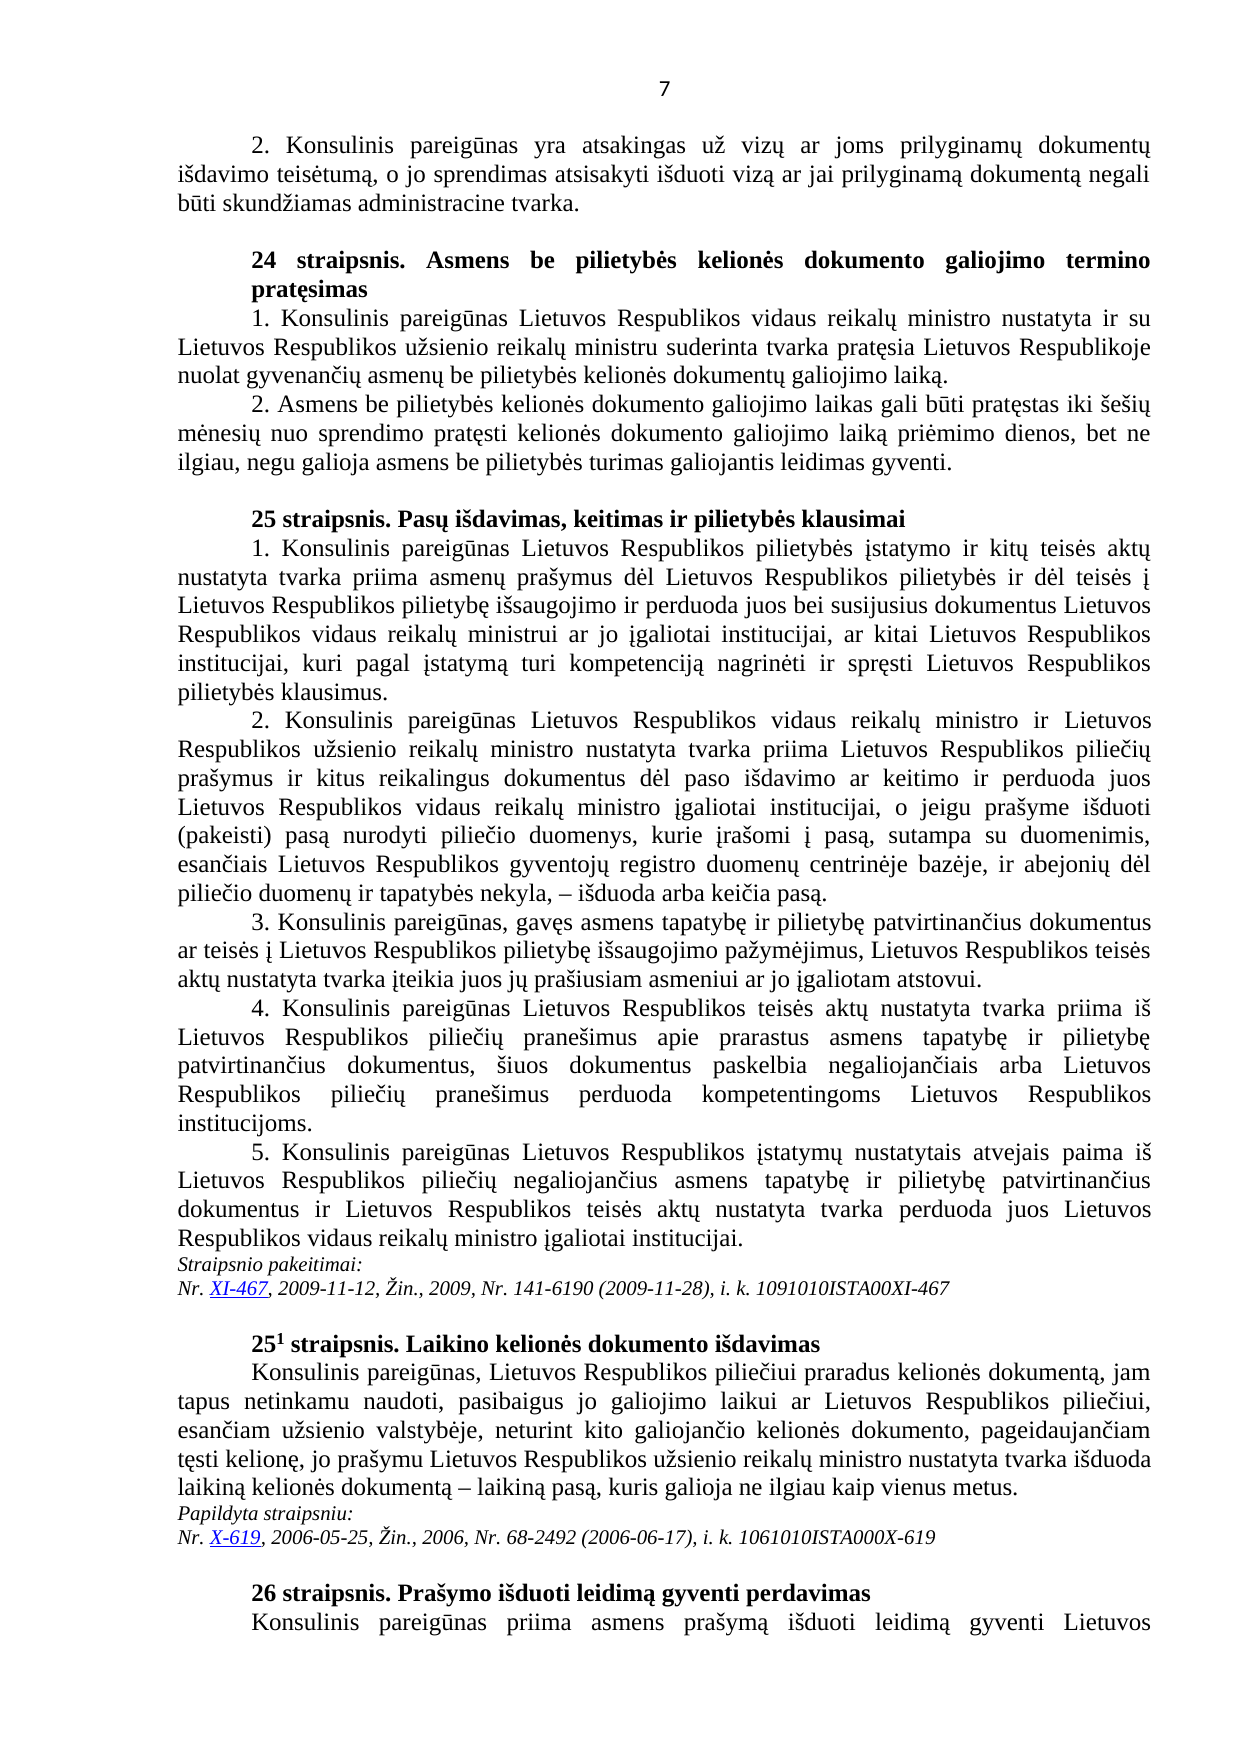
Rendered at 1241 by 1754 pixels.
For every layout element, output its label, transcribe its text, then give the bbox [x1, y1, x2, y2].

text Konsulinis pareigūnas priima asmens prašymą išduoti leidimą gyventi Lietuvos [177, 1607, 1152, 1636]
text Straipsnio pakeitimai: [177, 1252, 1152, 1276]
text Papildyta straipsniu: [177, 1501, 1152, 1525]
text 5. Konsulinis pareigūnas Lietuvos Respublikos įstatymų nustatytais atvejais paima iš Lietuvos Respublikos piliečių negaliojančius asmens tapatybę ir pilietybę patvirtinančius dokumentus ir Lietuvos Respublikos teisės aktų nustatyta tvarka perduoda juos Lietuvos Respublikos vidaus reikalų ministro įgaliotai institucijai. [177, 1137, 1152, 1252]
text 1. Konsulinis pareigūnas Lietuvos Respublikos pilietybės įstatymo ir kitų teisės aktų nustatyta tvarka priima asmenų prašymus dėl Lietuvos Respublikos pilietybės ir dėl teisės į Lietuvos Respublikos pilietybę išsaugojimo ir perduoda juos bei susijusius dokumentus Lietuvos Respublikos vidaus reikalų ministrui ar jo įgaliotai institucijai, ar kitai Lietuvos Respublikos institucijai, kuri pagal įstatymą turi kompetenciją nagrinėti ir spręsti Lietuvos Respublikos pilietybės klausimus. [177, 533, 1152, 706]
text 2. Konsulinis pareigūnas yra atsakingas už vizų ar joms prilyginamų dokumentų išdavimo teisėtumą, o jo sprendimas atsisakyti išduoti vizą ar jai prilyginamą dokumentą negali būti skundžiamas administracine tvarka. [177, 131, 1152, 217]
text Nr. X-619, 2006-05-25, Žin., 2006, Nr. 68-2492 (2006-06-17), i. k. 1061010ISTA000X-619 [177, 1525, 1152, 1549]
text Konsulinis pareigūnas, Lietuvos Respublikos piliečiui praradus kelionės dokumentą, jam tapus netinkamu naudoti, pasibaigus jo galiojimo laikui ar Lietuvos Respublikos piliečiui, esančiam užsienio valstybėje, neturint kito galiojančio kelionės dokumento, pageidaujančiam tęsti kelionę, jo prašymu Lietuvos Respublikos užsienio reikalų ministro nustatyta tvarka išduoda laikiną kelionės dokumentą – laikiną pasą, kuris galioja ne ilgiau kaip vienus metus. [177, 1357, 1152, 1501]
text 26 straipsnis. Prašymo išduoti leidimą gyventi perdavimas [177, 1578, 1152, 1607]
text 2. Konsulinis pareigūnas Lietuvos Respublikos vidaus reikalų ministro ir Lietuvos Respublikos užsienio reikalų ministro nustatyta tvarka priima Lietuvos Respublikos piliečių prašymus ir kitus reikalingus dokumentus dėl paso išdavimo ar keitimo ir perduoda juos Lietuvos Respublikos vidaus reikalų ministro įgaliotai institucijai, o jeigu prašyme išduoti (pakeisti) pasą nurodyti piliečio duomenys, kurie įrašomi į pasą, sutampa su duomenimis, esančiais Lietuvos Respublikos gyventojų registro duomenų centrinėje bazėje, ir abejonių dėl piliečio duomenų ir tapatybės nekyla, – išduoda arba keičia pasą. [177, 706, 1152, 907]
text 24 straipsnis. Asmens be pilietybės kelionės dokumento galiojimo termino pratęsimas [251, 246, 1152, 303]
text 3. Konsulinis pareigūnas, gavęs asmens tapatybę ir pilietybę patvirtinančius dokumentus ar teisės į Lietuvos Respublikos pilietybę išsaugojimo pažymėjimus, Lietuvos Respublikos teisės aktų nustatyta tvarka įteikia juos jų prašiusiam asmeniui ar jo įgaliotam atstovui. [177, 907, 1152, 993]
text 1. Konsulinis pareigūnas Lietuvos Respublikos vidaus reikalų ministro nustatyta ir su Lietuvos Respublikos užsienio reikalų ministru suderinta tvarka pratęsia Lietuvos Respublikoje nuolat gyvenančių asmenų be pilietybės kelionės dokumentų galiojimo laiką. [177, 303, 1152, 389]
text 2. Asmens be pilietybės kelionės dokumento galiojimo laikas gali būti pratęstas iki šešių mėnesių nuo sprendimo pratęsti kelionės dokumento galiojimo laiką priėmimo dienos, bet ne ilgiau, negu galioja asmens be pilietybės turimas galiojantis leidimas gyventi. [177, 389, 1152, 476]
text 4. Konsulinis pareigūnas Lietuvos Respublikos teisės aktų nustatyta tvarka priima iš Lietuvos Respublikos piliečių pranešimus apie prarastus asmens tapatybę ir pilietybę patvirtinančius dokumentus, šiuos dokumentus paskelbia negaliojančiais arba Lietuvos Respublikos piliečių pranešimus perduoda kompetentingoms Lietuvos Respublikos institucijoms. [177, 993, 1152, 1137]
text 251 straipsnis. Laikino kelionės dokumento išdavimas [177, 1329, 1152, 1357]
text Nr. XI-467, 2009-11-12, Žin., 2009, Nr. 141-6190 (2009-11-28), i. k. 1091010ISTA00XI-467 [177, 1276, 1152, 1300]
text 25 straipsnis. Pasų išdavimas, keitimas ir pilietybės klausimai [177, 504, 1152, 533]
